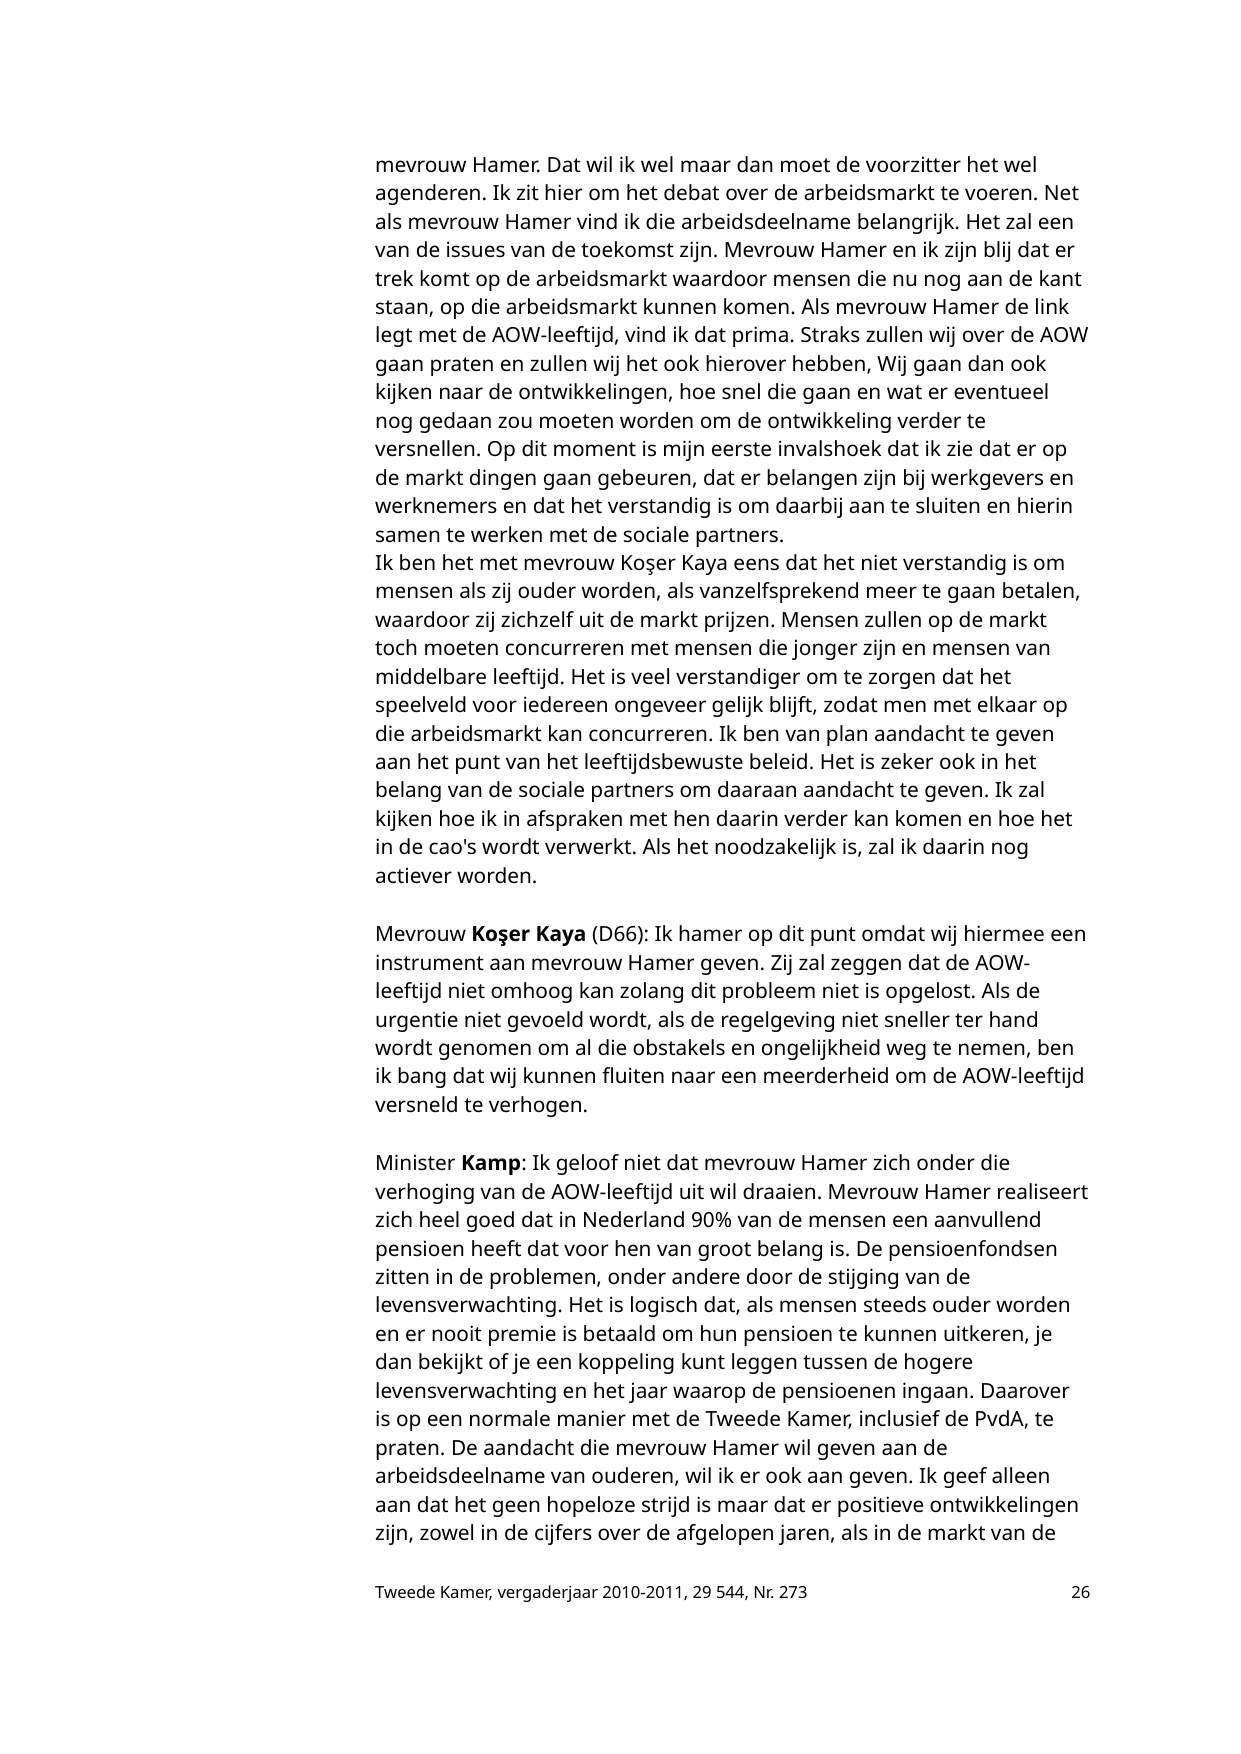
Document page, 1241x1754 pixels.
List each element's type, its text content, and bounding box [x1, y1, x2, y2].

text Ik ben het met mevrouw Koşer Kaya eens dat het niet verstandig is om mensen als zij ouder worden, als vanzelfsprekend meer te gaan betalen, waardoor zij zichzelf uit de markt prijzen. Mensen zullen op de markt toch moeten concurreren met mensen die jonger zijn en mensen van middelbare leeftijd. Het is veel verstandiger om te zorgen dat het speelveld voor iedereen ongeveer gelijk blijft, zodat men met elkaar op die arbeidsmarkt kan concurreren. Ik ben van plan aandacht te geven aan het punt van het leeftijdsbewuste beleid. Het is zeker ook in het belang van de sociale partners om daaraan aandacht te geven. Ik zal kijken hoe ik in afspraken met hen daarin verder kan komen en hoe het in de cao's wordt verwerkt. Als het noodzakelijk is, zal ik daarin nog actiever worden. [375, 548, 1090, 889]
text Minister Kamp: Ik geloof niet dat mevrouw Hamer zich onder die verhoging van de AOW-leeftijd uit wil draaien. Mevrouw Hamer realiseert zich heel goed dat in Nederland 90% van de mensen een aanvullend pensioen heeft dat voor hen van groot belang is. De pensioenfondsen zitten in de problemen, onder andere door de stijging van de levensverwachting. Het is logisch dat, als mensen steeds ouder worden en er nooit premie is betaald om hun pensioen te kunnen uitkeren, je dan bekijkt of je een koppeling kunt leggen tussen de hogere levensverwachting en het jaar waarop de pensioenen ingaan. Daarover is op een normale manier met de Tweede Kamer, inclusief de PvdA, te praten. De aandacht die mevrouw Hamer wil geven aan de arbeidsdeelname van ouderen, wil ik er ook aan geven. Ik geef alleen aan dat het geen hopeloze strijd is maar dat er positieve ontwikkelingen zijn, zowel in de cijfers over de afgelopen jaren, als in de markt van de [375, 1148, 1090, 1547]
text mevrouw Hamer. Dat wil ik wel maar dan moet de voorzitter het wel agenderen. Ik zit hier om het debat over de arbeidsmarkt te voeren. Net als mevrouw Hamer vind ik die arbeidsdeelname belangrijk. Het zal een van de issues van de toekomst zijn. Mevrouw Hamer en ik zijn blij dat er trek komt op de arbeidsmarkt waardoor mensen die nu nog aan de kant staan, op die arbeidsmarkt kunnen komen. Als mevrouw Hamer de link legt met de AOW-leeftijd, vind ik dat prima. Straks zullen wij over de AOW gaan praten en zullen wij het ook hierover hebben, Wij gaan dan ook kijken naar de ontwikkelingen, hoe snel die gaan en wat er eventueel nog gedaan zou moeten worden om de ontwikkeling verder te versnellen. Op dit moment is mijn eerste invalshoek dat ik zie dat er op de markt dingen gaan gebeuren, dat er belangen zijn bij werkgevers en werknemers en dat het verstandig is om daarbij aan te sluiten en hierin samen te werken met de sociale partners. [375, 150, 1090, 548]
text Mevrouw Koşer Kaya (D66): Ik hamer op dit punt omdat wij hiermee een instrument aan mevrouw Hamer geven. Zij zal zeggen dat de AOW-leeftijd niet omhoog kan zolang dit probleem niet is opgelost. Als de urgentie niet gevoeld wordt, als de regelgeving niet sneller ter hand wordt genomen om al die obstakels en ongelijkheid weg te nemen, ben ik bang dat wij kunnen fluiten naar een meerderheid om de AOW-leeftijd versneld te verhogen. [375, 919, 1090, 1118]
